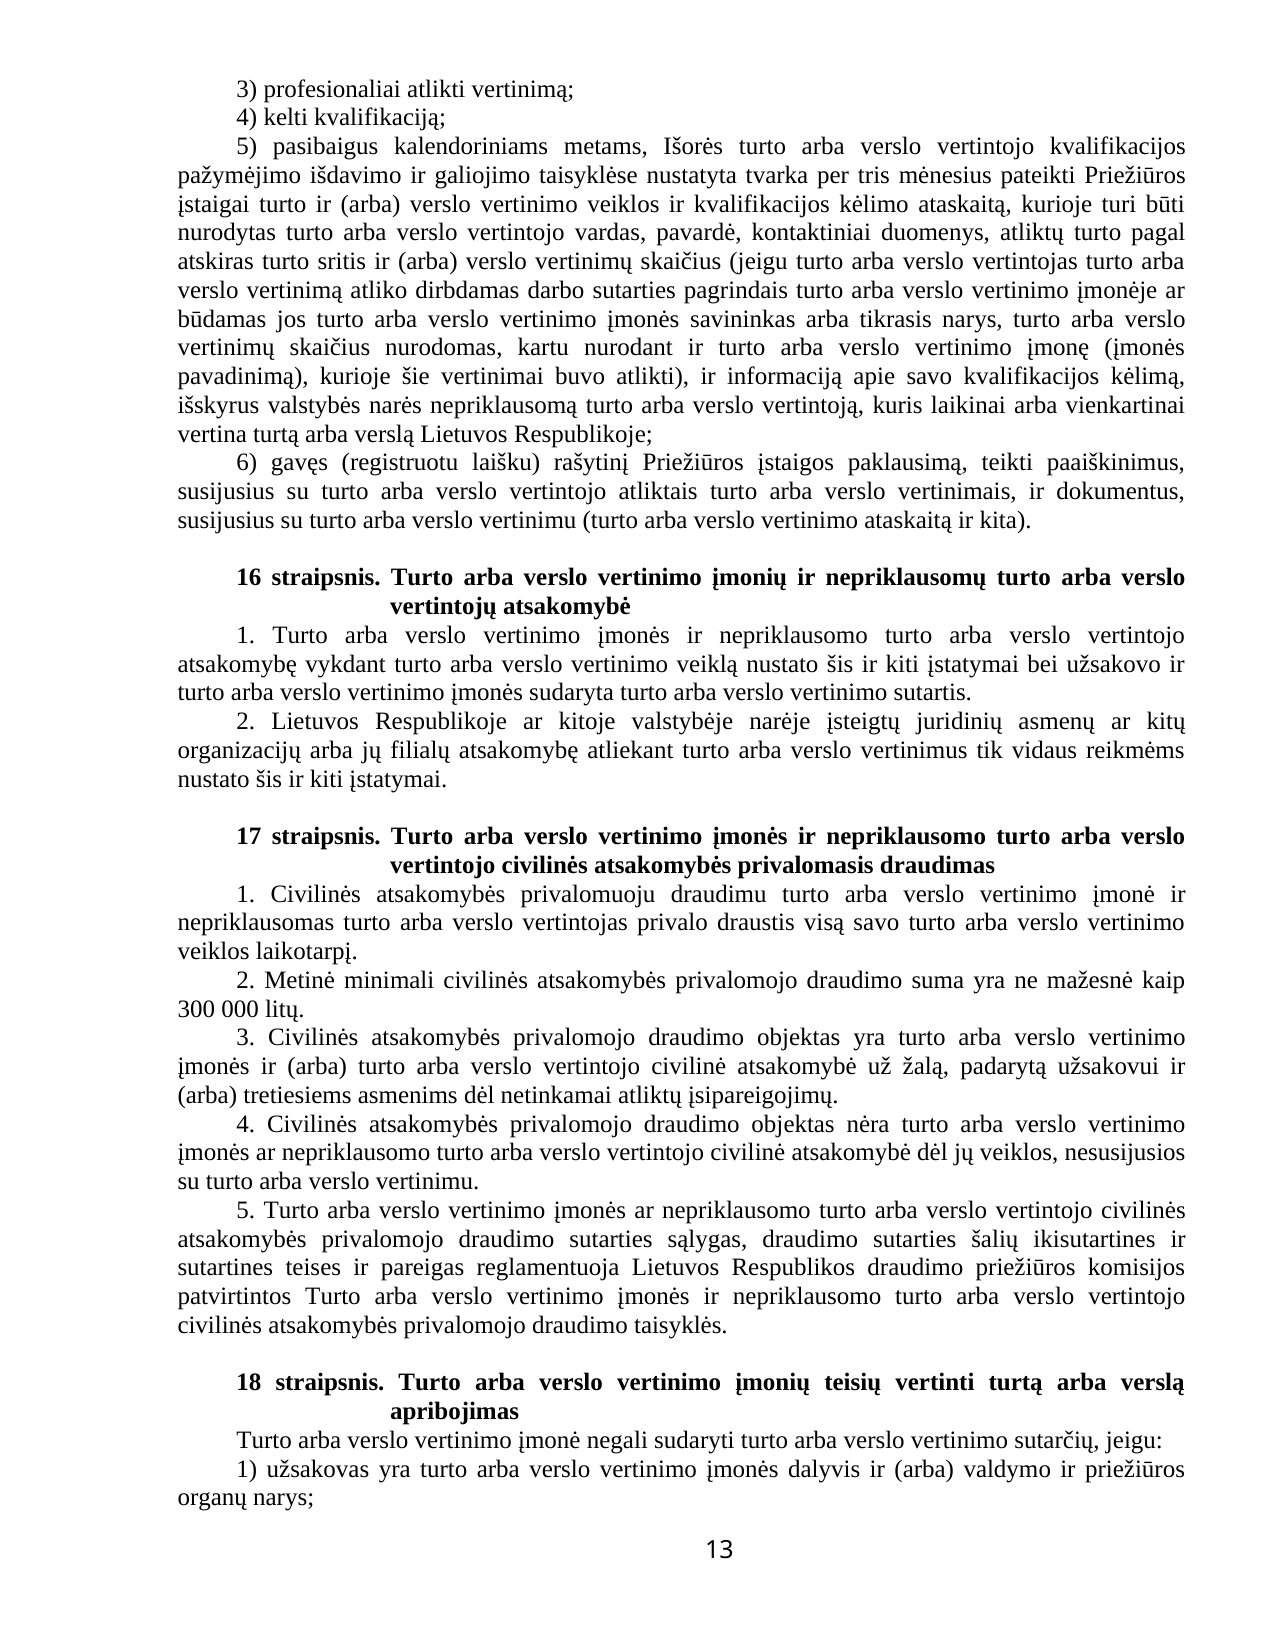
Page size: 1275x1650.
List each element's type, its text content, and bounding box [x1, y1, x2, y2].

text 4. Civilinės atsakomybės privalomojo draudimo objektas nėra turto arba verslo vertinimo įmonės ar nepriklausomo turto arba verslo vertintojo civilinė atsakomybė dėl jų veiklos, nesusijusios su turto arba verslo vertinimu. [177, 1109, 1186, 1195]
text 17 straipsnis. Turto arba verslo vertinimo įmonės ir nepriklausomo turto arba verslo vertintojo civilinės atsakomybės privalomasis draudimas [236, 821, 1186, 879]
text 6) gavęs (registruotu laišku) rašytinį Priežiūros įstaigos paklausimą, teikti paaiškinimus, susijusius su turto arba verslo vertintojo atliktais turto arba verslo vertinimais, ir dokumentus, susijusius su turto arba verslo vertinimu (turto arba verslo vertinimo ataskaitą ir kita). [177, 447, 1186, 534]
text 2. Lietuvos Respublikoje ar kitoje valstybėje narėje įsteigtų juridinių asmenų ar kitų organizacijų arba jų filialų atsakomybę atliekant turto arba verslo vertinimus tik vidaus reikmėms nustato šis ir kiti įstatymai. [177, 706, 1186, 792]
text 1. Turto arba verslo vertinimo įmonės ir nepriklausomo turto arba verslo vertintojo atsakomybę vykdant turto arba verslo vertinimo veiklą nustato šis ir kiti įstatymai bei užsakovo ir turto arba verslo vertinimo įmonės sudaryta turto arba verslo vertinimo sutartis. [177, 620, 1186, 706]
text 3. Civilinės atsakomybės privalomojo draudimo objektas yra turto arba verslo vertinimo įmonės ir (arba) turto arba verslo vertintojo civilinė atsakomybė už žalą, padarytą užsakovui ir (arba) tretiesiems asmenims dėl netinkamai atliktų įsipareigojimų. [177, 1022, 1186, 1109]
text 1) užsakovas yra turto arba verslo vertinimo įmonės dalyvis ir (arba) valdymo ir priežiūros organų narys; [177, 1454, 1186, 1511]
text Turto arba verslo vertinimo įmonė negali sudaryti turto arba verslo vertinimo sutarčių, jeigu: [177, 1425, 1186, 1454]
text 16 straipsnis. Turto arba verslo vertinimo įmonių ir nepriklausomų turto arba verslo vertintojų atsakomybė [236, 562, 1186, 620]
text 1. Civilinės atsakomybės privalomuoju draudimu turto arba verslo vertinimo įmonė ir nepriklausomas turto arba verslo vertintojas privalo draustis visą savo turto arba verslo vertinimo veiklos laikotarpį. [177, 879, 1186, 965]
text 5) pasibaigus kalendoriniams metams, Išorės turto arba verslo vertintojo kvalifikacijos pažymėjimo išdavimo ir galiojimo taisyklėse nustatyta tvarka per tris mėnesius pateikti Priežiūros įstaigai turto ir (arba) verslo vertinimo veiklos ir kvalifikacijos kėlimo ataskaitą, kurioje turi būti nurodytas turto arba verslo vertintojo vardas, pavardė, kontaktiniai duomenys, atliktų turto pagal atskiras turto sritis ir (arba) verslo vertinimų skaičius (jeigu turto arba verslo vertintojas turto arba verslo vertinimą atliko dirbdamas darbo sutarties pagrindais turto arba verslo vertinimo įmonėje ar būdamas jos turto arba verslo vertinimo įmonės savininkas arba tikrasis narys, turto arba verslo vertinimų skaičius nurodomas, kartu nurodant ir turto arba verslo vertinimo įmonę (įmonės pavadinimą), kurioje šie vertinimai buvo atlikti), ir informaciją apie savo kvalifikacijos kėlimą, išskyrus valstybės narės nepriklausomą turto arba verslo vertintoją, kuris laikinai arba vienkartinai vertina turtą arba verslą Lietuvos Respublikoje; [177, 131, 1186, 447]
text 3) profesionaliai atlikti vertinimą; [177, 74, 1186, 102]
text 4) kelti kvalifikaciją; [177, 102, 1186, 131]
text 18 straipsnis. Turto arba verslo vertinimo įmonių teisių vertinti turtą arba verslą apribojimas [236, 1367, 1186, 1425]
text 2. Metinė minimali civilinės atsakomybės privalomojo draudimo suma yra ne mažesnė kaip 300 000 litų. [177, 965, 1186, 1022]
text 5. Turto arba verslo vertinimo įmonės ar nepriklausomo turto arba verslo vertintojo civilinės atsakomybės privalomojo draudimo sutarties sąlygas, draudimo sutarties šalių ikisutartines ir sutartines teises ir pareigas reglamentuoja Lietuvos Respublikos draudimo priežiūros komisijos patvirtintos Turto arba verslo vertinimo įmonės ir nepriklausomo turto arba verslo vertintojo civilinės atsakomybės privalomojo draudimo taisyklės. [177, 1195, 1186, 1339]
